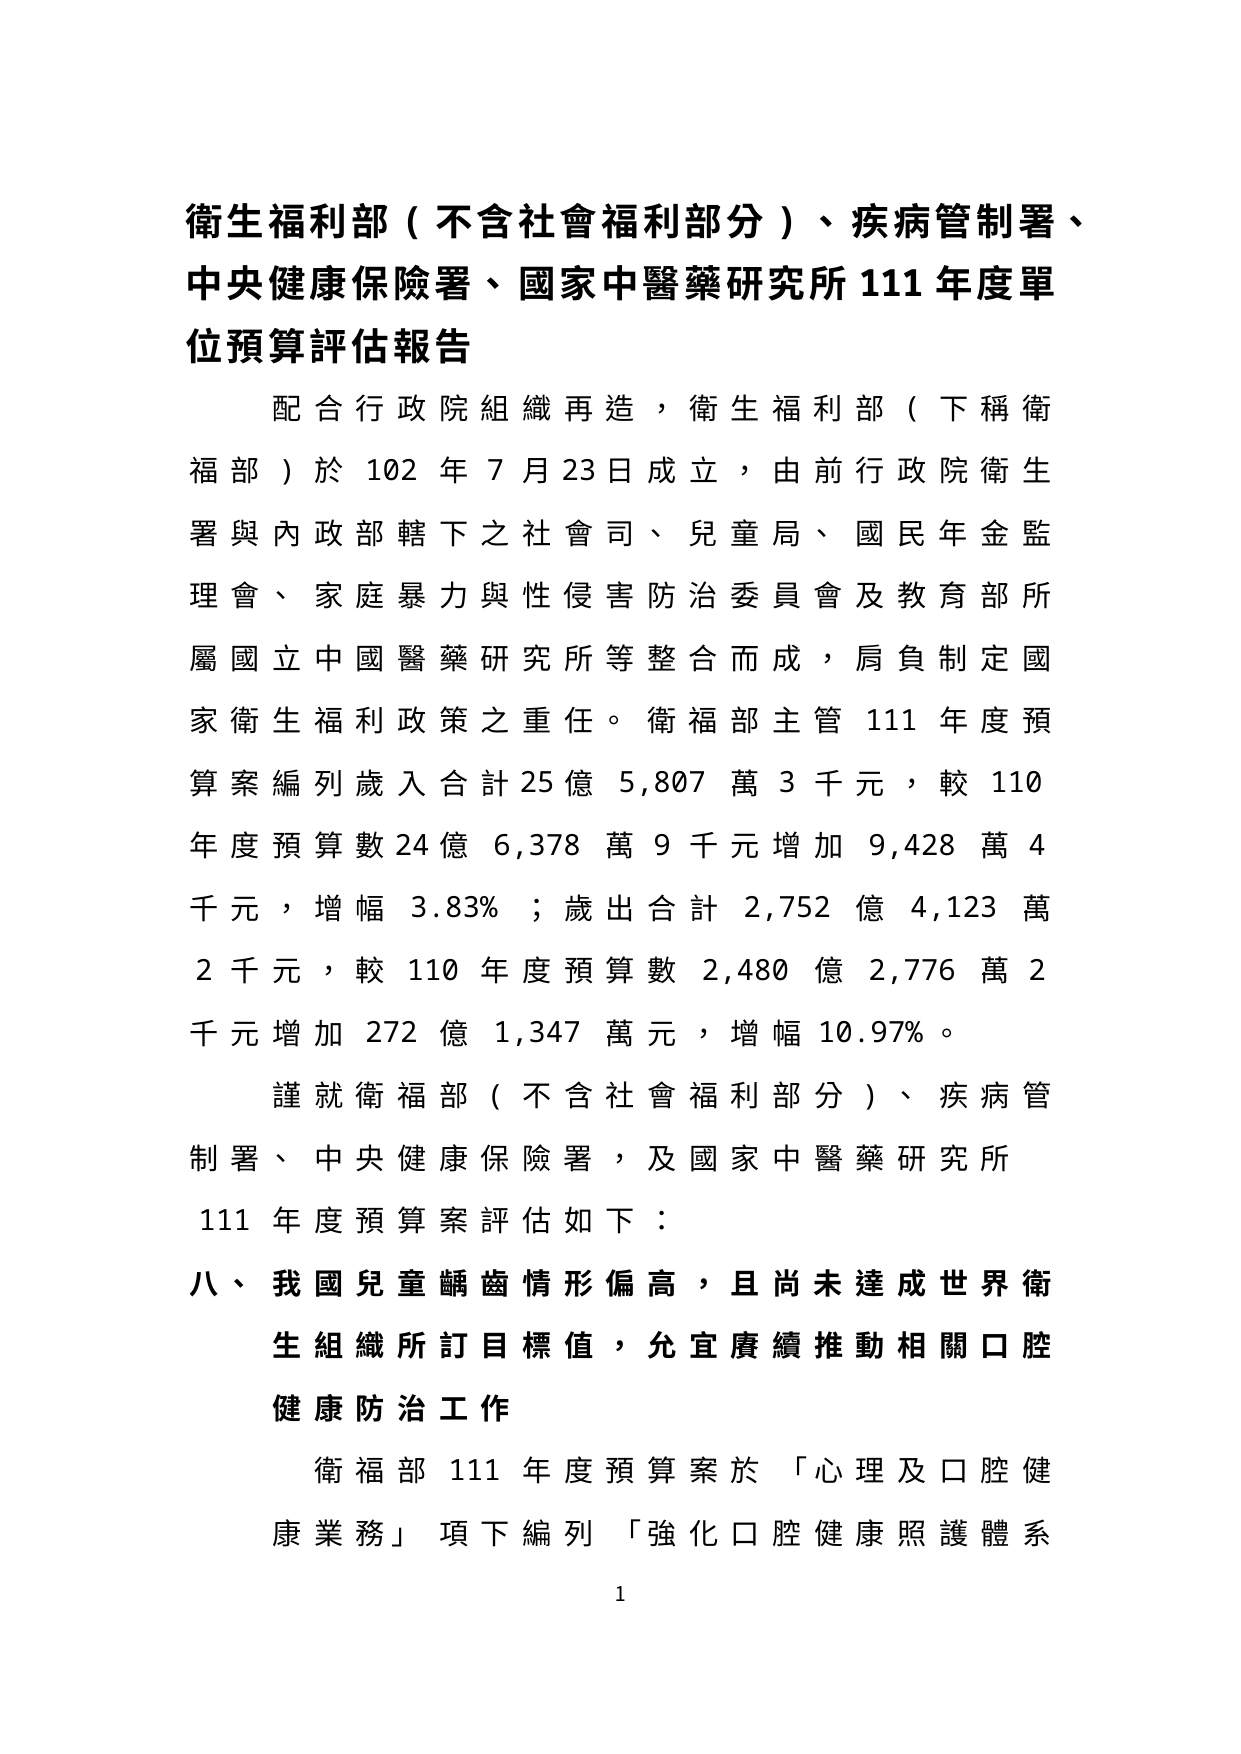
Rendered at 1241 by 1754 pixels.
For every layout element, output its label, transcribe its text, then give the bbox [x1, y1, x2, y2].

text 謹就衛福部(不含社會福利部分)、疾病管制署、中央健康保險署，及國家中醫藥研究所111年度預算案評估如下： [183, 1052, 1058, 1240]
text 配合行政院組織再造，衛生福利部(下稱衛福部)於102年7月23日成立，由前行政院衛生署與內政部轄下之社會司、兒童局、國民年金監理會、家庭暴力與性侵害防治委員會及教育部所屬國立中國醫藥研究所等整合而成，肩負制定國家衛生福利政策之重任。衛福部主管111年度預算案編列歲入合計25億5,807萬3千元，較110年度預算數24億6,378萬9千元增加9,428萬4千元，增幅3.83%；歲出合計2,752億4,123萬2千元，較110年度預算數2,480億2,776萬2千元增加272億1,347萬元，增幅10.97%。 [183, 365, 1058, 1052]
text 衛生福利部(不含社會福利部分)、疾病管制署、中央健康保險署、國家中醫藥研究所111年度單位預算評估報告 [183, 177, 1058, 365]
text 衛福部111年度預算案於「心理及口腔健康業務」項下編列「強化口腔健康照護體系 [242, 1427, 1058, 1552]
text 八、我國兒童齲齒情形偏高，且尚未達成世界衛生組織所訂目標值，允宜賡續推動相關口腔健康防治工作 [183, 1240, 1058, 1427]
